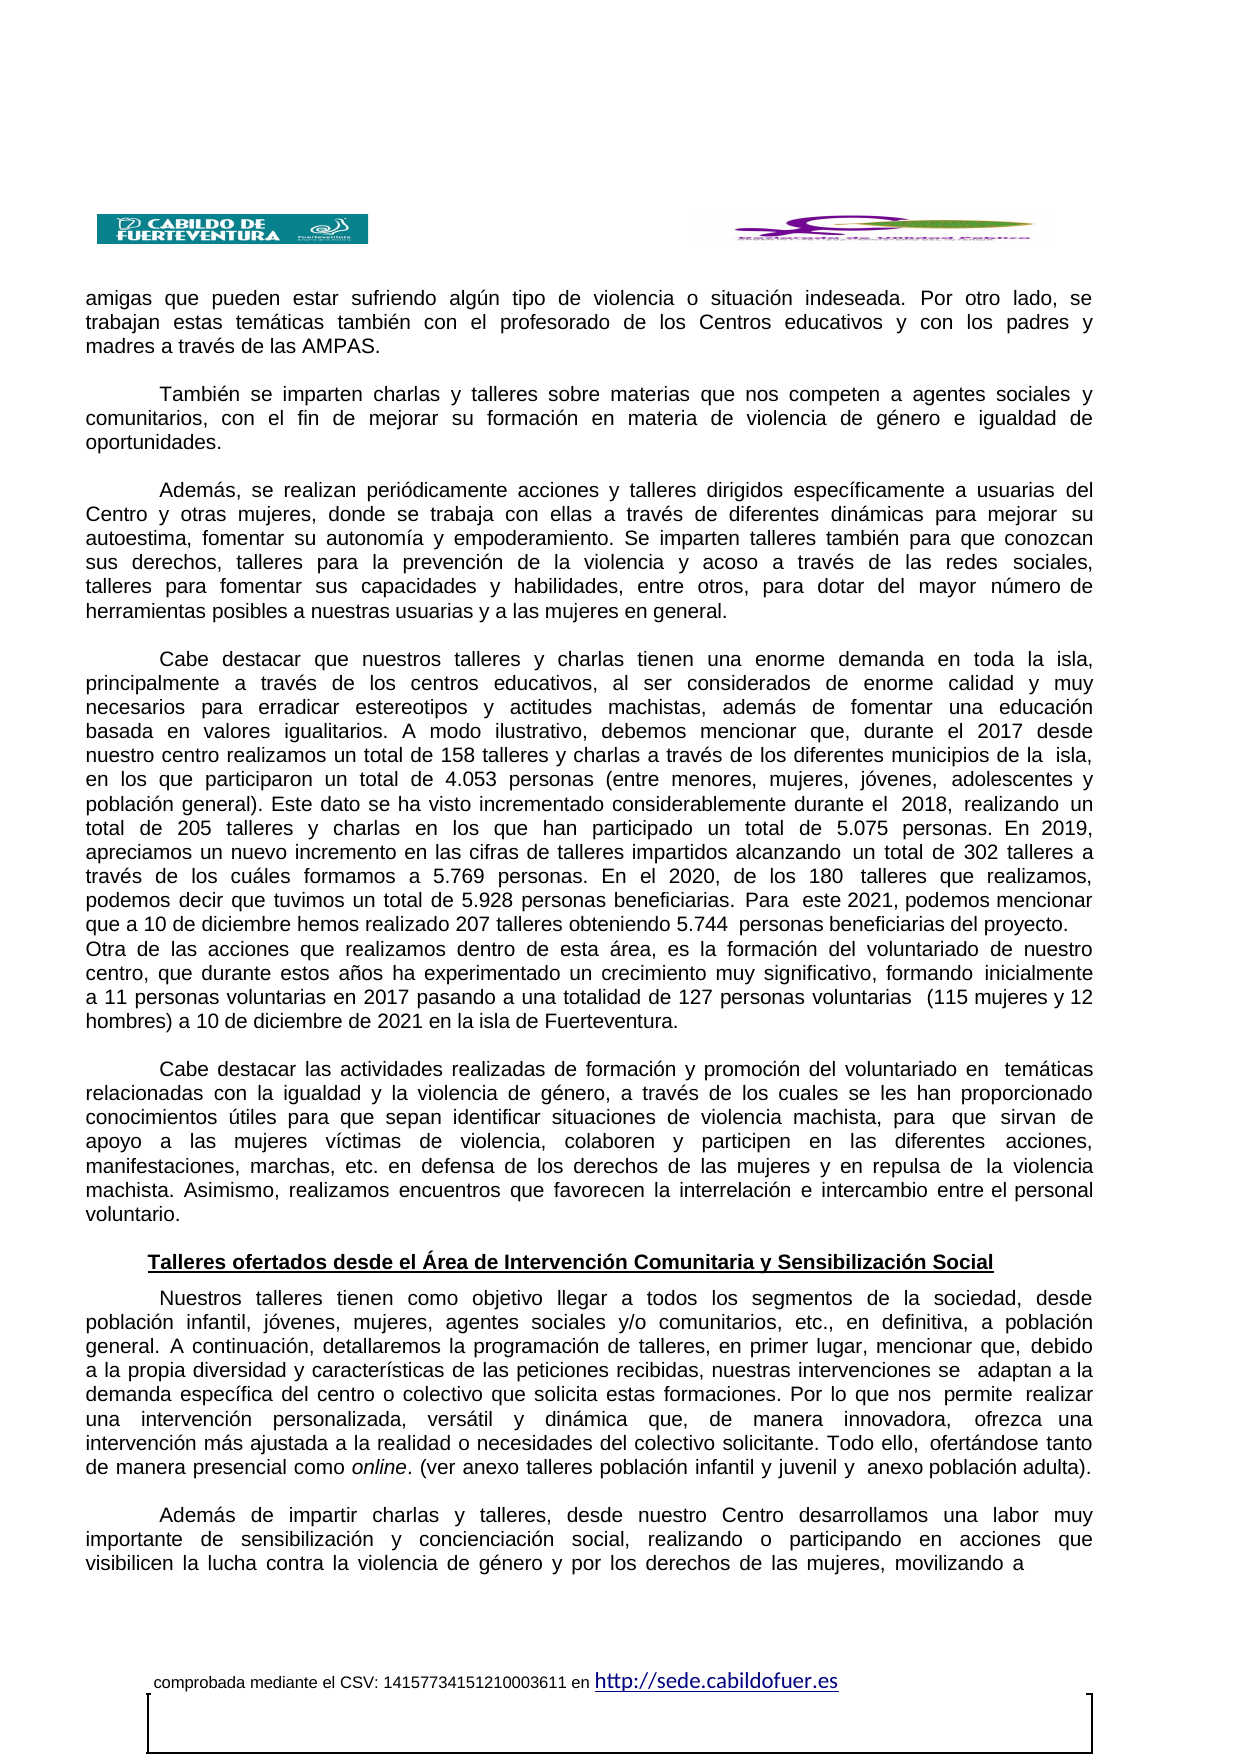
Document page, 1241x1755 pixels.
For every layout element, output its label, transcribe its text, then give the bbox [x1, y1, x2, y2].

text Además, se realizan periódicamente acciones y talleres dirigidos específicamente a usuarias del Centro y otras mujeres, donde se trabaja con ellas a través de diferentes dinámicas para mejorar su autoestima, fomentar su autonomía y empoderamiento. Se imparten talleres también para que conozcan sus derechos, talleres para la prevención de la violencia y acoso a través de las redes sociales, talleres para fomentar sus capacidades y habilidades, entre otros, para dotar del mayor número de herramientas posibles a nuestras usuarias y a las mujeres en general. [85, 478, 1093, 622]
text También se imparten charlas y talleres sobre materias que nos competen a agentes sociales y comunitarios, con el fin de mejorar su formación en materia de violencia de género e igualdad de oportunidades. [85, 381, 1093, 454]
picture [694, 214, 1051, 244]
text Además de impartir charlas y talleres, desde nuestro Centro desarrollamos una labor muy importante de sensibilización y concienciación social, realizando o participando en acciones que visibilicen la lucha contra la violencia de género y por los derechos de las mujeres, movilizando a [85, 1503, 1093, 1575]
subtitle Talleres ofertados desde el Área de Intervención Comunitaria y Sensibilización Social [147, 1250, 1107, 1274]
text Nuestros talleres tienen como objetivo llegar a todos los segmentos de la sociedad, desde población infantil, jóvenes, mujeres, agentes sociales y/o comunitarios, etc., en definitiva, a población general. A continuación, detallaremos la programación de talleres, en primer lugar, mencionar que, debido a la propia diversidad y características de las peticiones recibidas, nuestras intervenciones se adaptan a la demanda específica del centro o colectivo que solicita estas formaciones. Por lo que nos permite realizar una intervención personalizada, versátil y dinámica que, de manera innovadora, ofrezca una intervención más ajustada a la realidad o necesidades del colectivo solicitante. Todo ello, ofertándose tanto de manera presencial como online. (ver anexo talleres población infantil y juvenil y anexo población adulta). [85, 1286, 1093, 1479]
text Cabe destacar las actividades realizadas de formación y promoción del voluntariado en temáticas relacionadas con la igualdad y la violencia de género, a través de los cuales se les han proporcionado conocimientos útiles para que sepan identificar situaciones de violencia machista, para que sirvan de apoyo a las mujeres víctimas de violencia, colaboren y participen en las diferentes acciones, manifestaciones, marchas, etc. en defensa de los derechos de las mujeres y en repulsa de la violencia machista. Asimismo, realizamos encuentros que favorecen la interrelación e intercambio entre el personal voluntario. [85, 1057, 1093, 1226]
text Cabe destacar que nuestros talleres y charlas tienen una enorme demanda en toda la isla, principalmente a través de los centros educativos, al ser considerados de enorme calidad y muy necesarios para erradicar estereotipos y actitudes machistas, además de fomentar una educación basada en valores igualitarios. A modo ilustrativo, debemos mencionar que, durante el 2017 desde nuestro centro realizamos un total de 158 talleres y charlas a través de los diferentes municipios de la isla, en los que participaron un total de 4.053 personas (entre menores, mujeres, jóvenes, adolescentes y población general). Este dato se ha visto incrementado considerablemente durante el 2018, realizando un total de 205 talleres y charlas en los que han participado un total de 5.075 personas. En 2019, apreciamos un nuevo incremento en las cifras de talleres impartidos alcanzando un total de 302 talleres a través de los cuáles formamos a 5.769 personas. En el 2020, de los 180 talleres que realizamos, podemos decir que tuvimos un total de 5.928 personas beneficiarias. Para este 2021, podemos mencionar que a 10 de diciembre hemos realizado 207 talleres obteniendo 5.744 personas beneficiarias del proyecto. [85, 646, 1093, 936]
text Otra de las acciones que realizamos dentro de esta área, es la formación del voluntariado de nuestro centro, que durante estos años ha experimentado un crecimiento muy significativo, formando inicialmente a 11 personas voluntarias en 2017 pasando a una totalidad de 127 personas voluntarias (115 mujeres y 12 hombres) a 10 de diciembre de 2021 en la isla de Fuerteventura. [85, 936, 1093, 1033]
text amigas que pueden estar sufriendo algún tipo de violencia o situación indeseada. Por otro lado, se trabajan estas temáticas también con el profesorado de los Centros educativos y con los padres y madres a través de las AMPAS. [85, 285, 1093, 358]
picture [97, 214, 369, 244]
